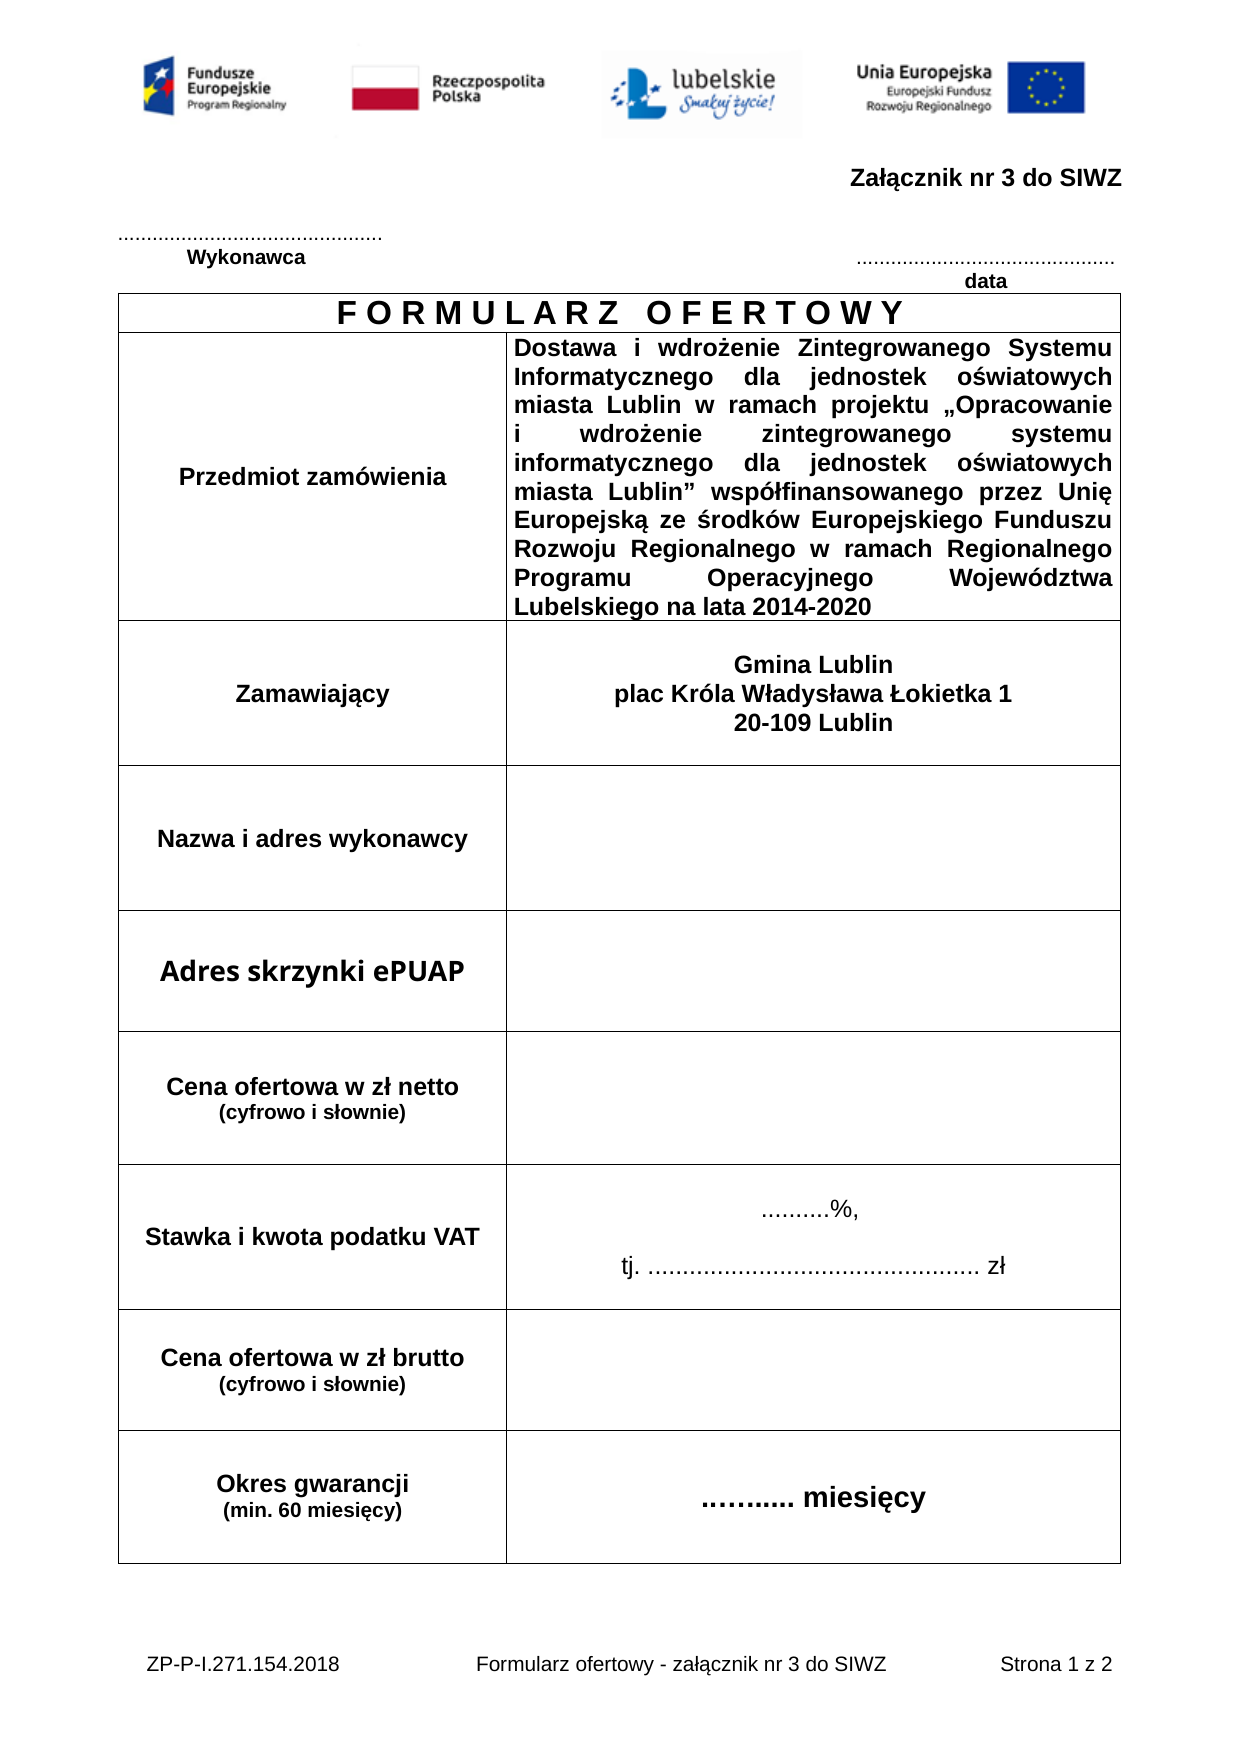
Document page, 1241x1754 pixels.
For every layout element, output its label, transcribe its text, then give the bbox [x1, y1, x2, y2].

table_header F O R M U L A R Z O F E R T O W Y [119, 294, 1120, 332]
table_cell ..…...... miesięcy [507, 1431, 1120, 1562]
table_cell [507, 1032, 1120, 1164]
table_cell Nazwa i adres wykonawcy [119, 766, 506, 910]
table_cell [507, 766, 1120, 910]
text Wykonawca ............................................. [117, 244, 1122, 268]
text .............................................. [117, 221, 1122, 244]
table_cell Cena ofertowa w zł brutto (cyfrowo i słownie) [119, 1310, 506, 1429]
table_cell Zamawiający [119, 621, 506, 765]
table_cell Dostawa i wdrożenie Zintegrowanego Systemu Informatycznego dla jednostek oświatowych miasta Lublin w ramach projektu „Opracowanie i wdrożenie zintegrowanego systemu informatycznego dla jednostek oświatowych miasta Lublin” współfinansowanego przez Unię Europejską ze środków Europejskiego Funduszu Rozwoju Regionalnego w ramach Regionalnego Programu Operacyjnego Województwa Lubelskiego na lata 2014-2020 [507, 333, 1120, 620]
table_cell ..........%, tj. ................................................ zł [507, 1165, 1120, 1308]
subtitle Załącznik nr 3 do SIWZ [117, 163, 1122, 192]
table_cell Adres skrzynki ePUAP [119, 911, 506, 1031]
table_cell [507, 911, 1120, 1031]
table_cell Stawka i kwota podatku VAT [119, 1165, 506, 1308]
table_cell Gmina Lublin plac Króla Władysława Łokietka 1 20-109 Lublin [507, 621, 1120, 765]
table_cell [507, 1310, 1120, 1429]
table_cell Przedmiot zamówienia [119, 333, 506, 620]
text data [117, 268, 1122, 292]
table_cell Cena ofertowa w zł netto (cyfrowo i słownie) [119, 1032, 506, 1164]
table_cell Okres gwarancji (min. 60 miesięcy) [119, 1431, 506, 1562]
